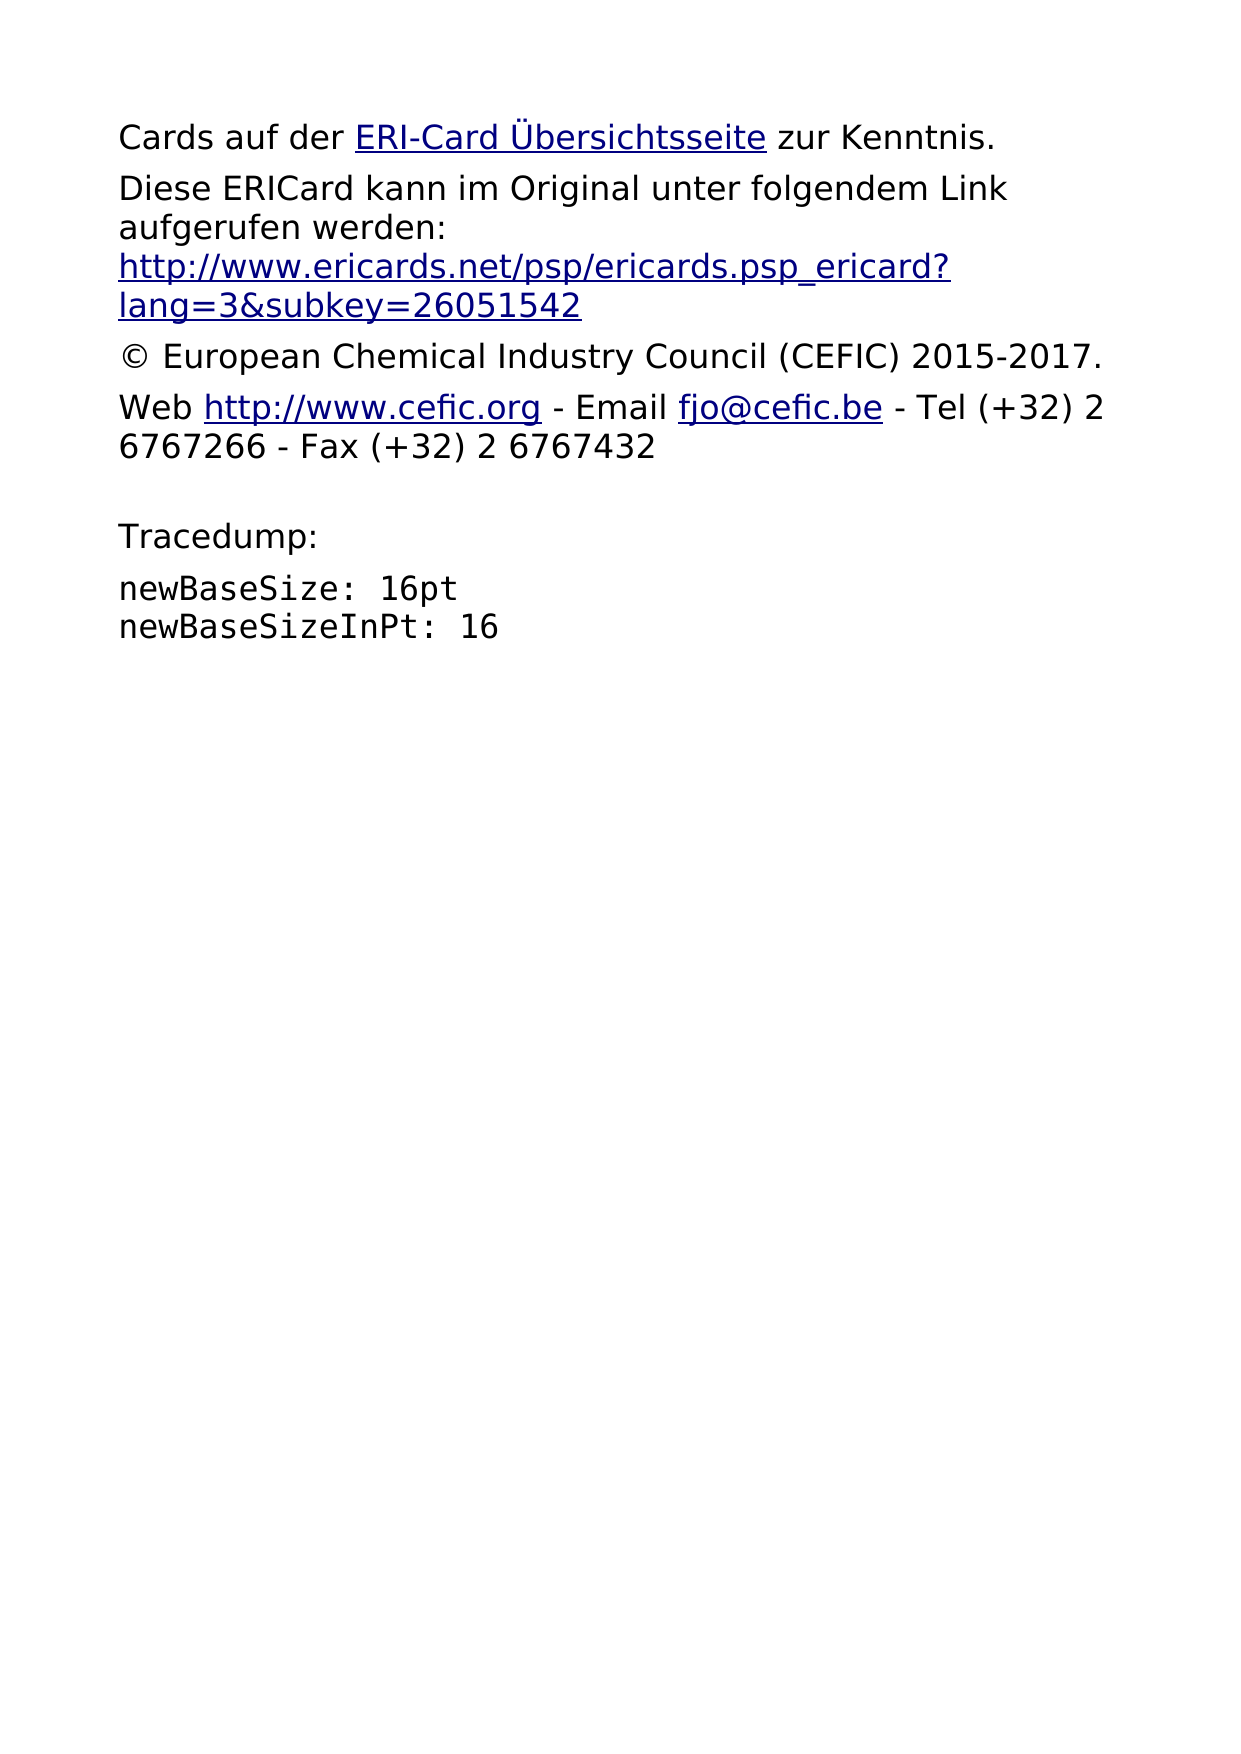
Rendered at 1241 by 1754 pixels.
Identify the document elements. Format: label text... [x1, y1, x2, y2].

text Web http://www.cefic.org - Email fjo@cefic.be - Tel (+32) 2 6767266 - Fax (+32) 2 6767432 [118, 389, 1122, 466]
text newBaseSize: 16pt newBaseSizeInPt: 16 [118, 569, 1122, 647]
text Diese ERICard kann im Original unter folgendem Link aufgerufen werden: http://www.ericards.net/psp/ericards.psp_ericard?lang=3&subkey=26051542 [118, 169, 1122, 325]
text © European Chemical Industry Council (CEFIC) 2015-2017. [118, 337, 1122, 376]
text Cards auf der ERI-Card Übersichtsseite zur Kenntnis. [118, 118, 1122, 157]
text Tracedump: [118, 479, 1122, 557]
